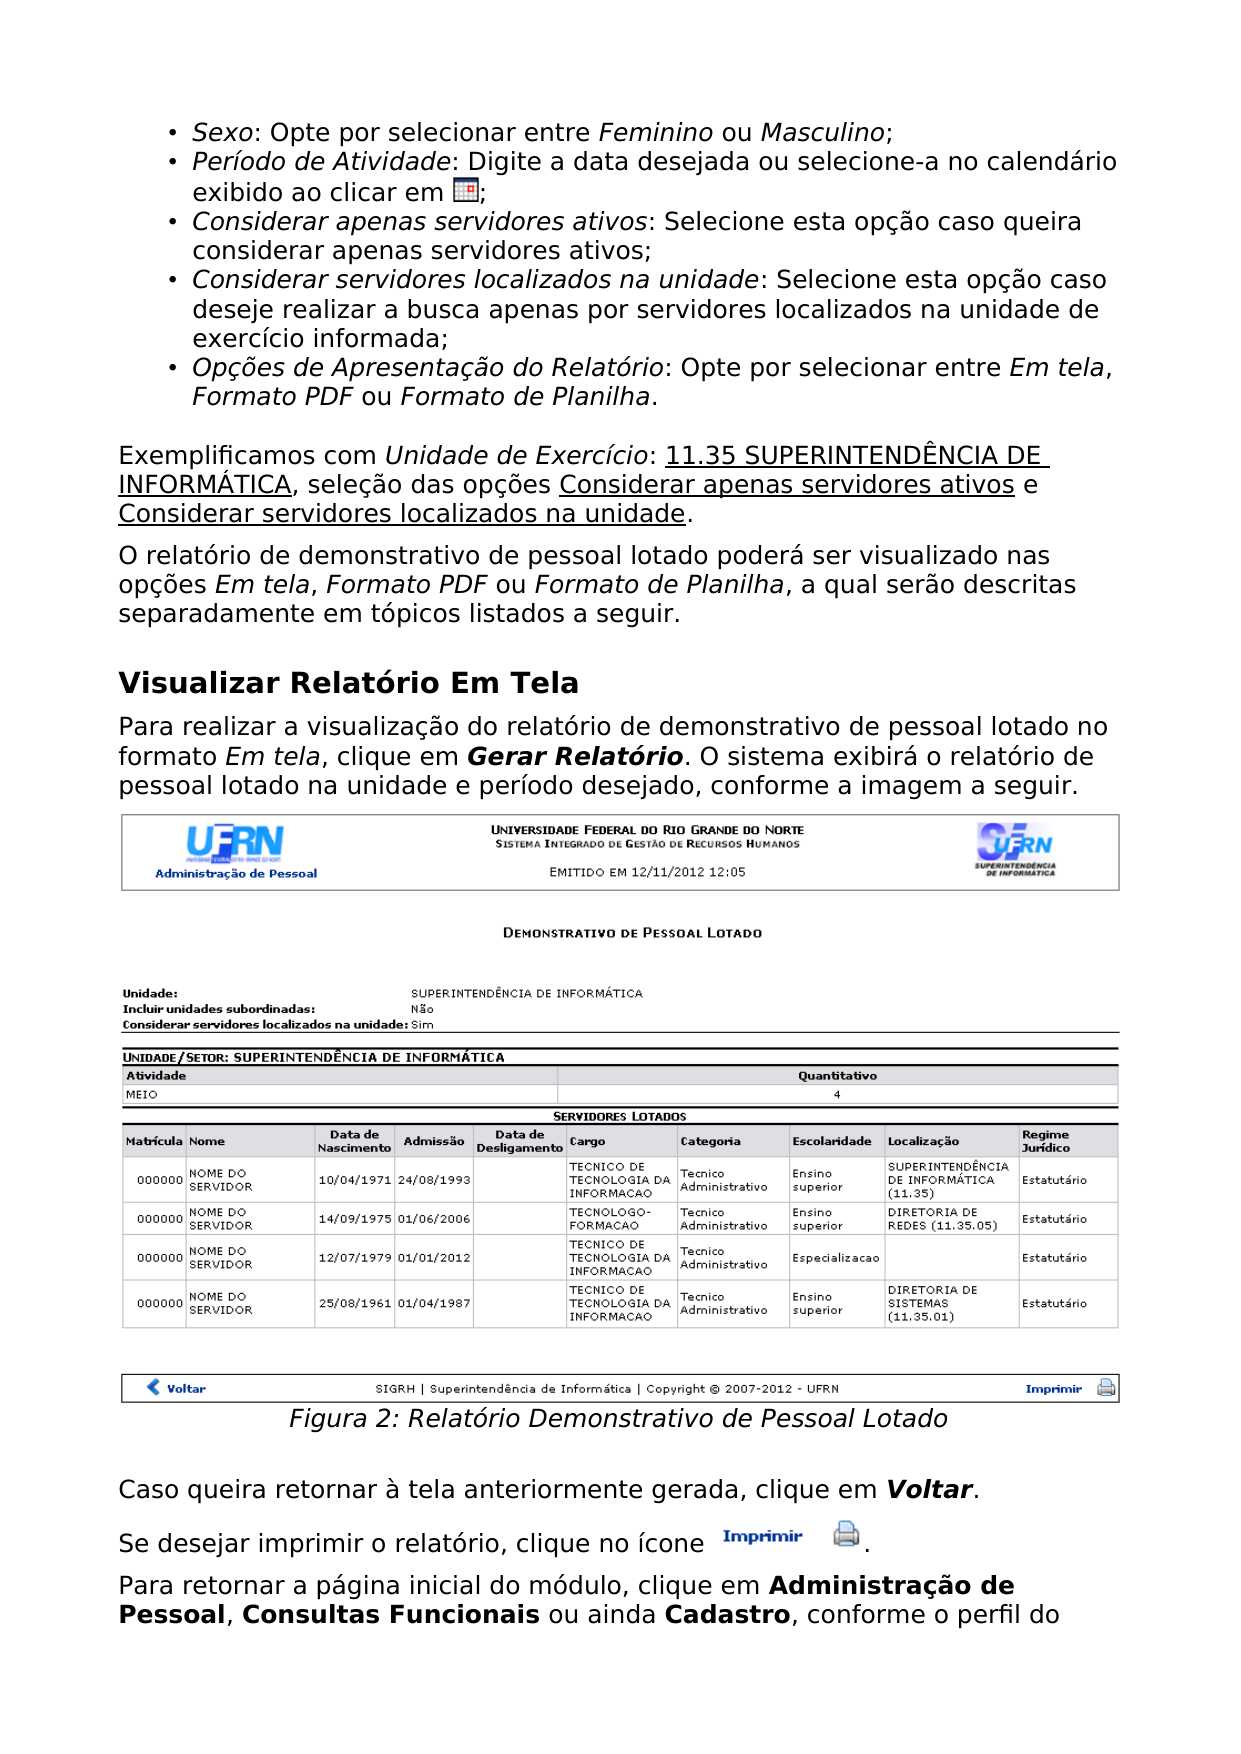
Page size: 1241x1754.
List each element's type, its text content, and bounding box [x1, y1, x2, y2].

text Se desejar imprimir o relatório, clique no ícone . [118, 1517, 1122, 1558]
list Considerar apenas servidores ativos: Selecione esta opção caso queira considerar apenas servidores ativos; [177, 207, 1122, 266]
list Opções de Apresentação do Relatório: Opte por selecionar entre Em tela, Formato PDF ou Formato de Planilha. [177, 353, 1122, 412]
list Período de Atividade: Digite a data desejada ou selecione-a no calendário exibido ao clicar em ; [177, 147, 1122, 207]
list Considerar servidores localizados na unidade: Selecione esta opção caso deseje realizar a busca apenas por servidores localizados na unidade de exercício informada; [177, 266, 1122, 353]
picture [452, 176, 479, 202]
subtitle Visualizar Relatório Em Tela [118, 666, 1122, 700]
text O relatório de demonstrativo de pessoal lotado poderá ser visualizado nas opções Em tela, Formato PDF ou Formato de Planilha, a qual serão descritas separadamente em tópicos listados a seguir. [118, 541, 1122, 628]
list Sexo: Opte por selecionar entre Feminino ou Masculino; [177, 118, 1122, 147]
text Para retornar a página inicial do módulo, clique em Administração de Pessoal, Consultas Funcionais ou ainda Cadastro, conforme o perfil do [118, 1571, 1122, 1629]
text Caso queira retornar à tela anteriormente gerada, clique em Voltar. [118, 1475, 1122, 1504]
picture [118, 812, 1123, 1405]
text Exemplificamos com Unidade de Exercício: 11.35 SUPERINTENDÊNCIA DE INFORMÁTICA, seleção das opções Considerar apenas servidores ativos e Considerar servidores localizados na unidade. [118, 441, 1122, 528]
text Figura 2: Relatório Demonstrativo de Pessoal Lotado [118, 1405, 1122, 1433]
picture [713, 1516, 863, 1553]
text Para realizar a visualização do relatório de demonstrativo de pessoal lotado no formato Em tela, clique em Gerar Relatório. O sistema exibirá o relatório de pessoal lotado na unidade e período desejado, conforme a imagem a seguir. [118, 712, 1122, 800]
